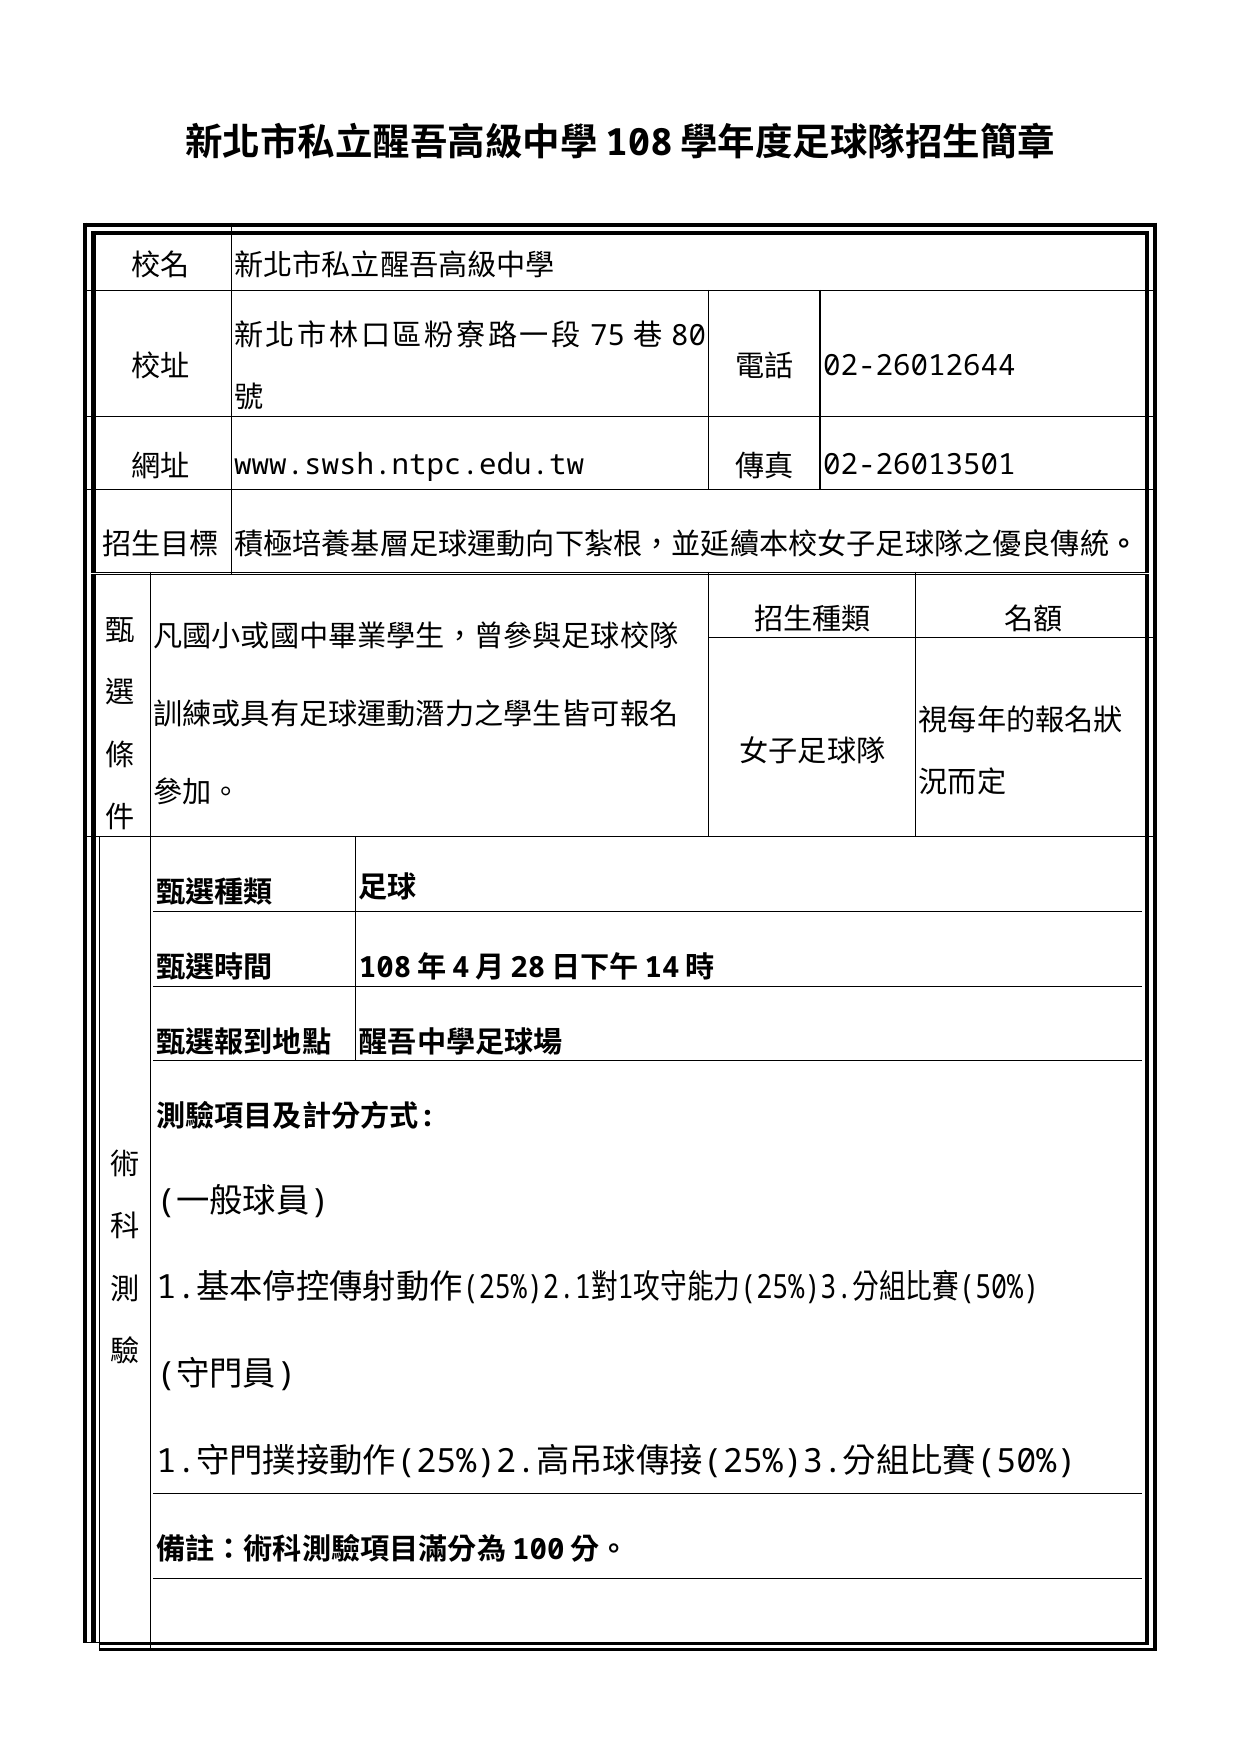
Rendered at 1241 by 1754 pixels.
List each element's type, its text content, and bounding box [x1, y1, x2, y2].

table_header 校名 [89, 227, 231, 290]
table_cell 視每年的報名狀況而定 [916, 638, 1145, 836]
table_cell 女子足球隊 [709, 638, 915, 836]
table_cell 測驗項目及計分方式: (一般球員) 1.基本停控傳射動作(25%)2.1對1攻守能力(25%)3.分組比賽(50%) (守門員) 1.守門撲接動作(25%)2.高吊球傳接(25%)3.分組比賽(50%) [153, 1061, 1142, 1493]
table_cell 02-26013501 [821, 417, 1145, 489]
table_cell 醒吾中學足球場 [356, 987, 1142, 1060]
table_cell 甄選時間 [153, 912, 355, 986]
table_cell 名額 [916, 575, 1145, 637]
table_cell 甄選報到地點 [153, 987, 355, 1060]
table_cell 積極培養基層足球運動向下紮根，並延續本校女子足球隊之優良傳統。 [232, 490, 1145, 572]
table_cell 02-26012644 [821, 291, 1145, 416]
table_cell 網址 [96, 417, 231, 489]
table_header 甄選種類 [153, 837, 355, 911]
text 新北市私立醒吾高級中學108學年度足球隊招生簡章 [177, 97, 1063, 160]
table_cell www.swsh.ntpc.edu.tw [232, 417, 708, 489]
table_cell 凡國小或國中畢業學生，曾參與足球校隊訓練或具有足球運動潛力之學生皆可報名參加。 [151, 575, 708, 836]
table_cell 傳真 [709, 417, 819, 489]
table_cell 招生目標 [96, 490, 231, 572]
table_cell 新北市林口區粉寮路一段75巷80號 [232, 291, 708, 416]
table_cell 電話 [709, 291, 819, 416]
table_cell 甄選條件 [96, 575, 150, 836]
table_cell 術科測驗 [100, 837, 150, 1642]
table_cell 備註：術科測驗項目滿分為100分。 [153, 1494, 1142, 1578]
table_cell [151, 837, 1145, 1642]
table_cell 108年4月28日下午14時 [356, 912, 1142, 986]
table_header 新北市私立醒吾高級中學 [232, 227, 1151, 290]
table_header 足球 [356, 837, 1142, 911]
table_cell 招生種類 [709, 575, 915, 637]
table_cell 校址 [96, 291, 231, 416]
